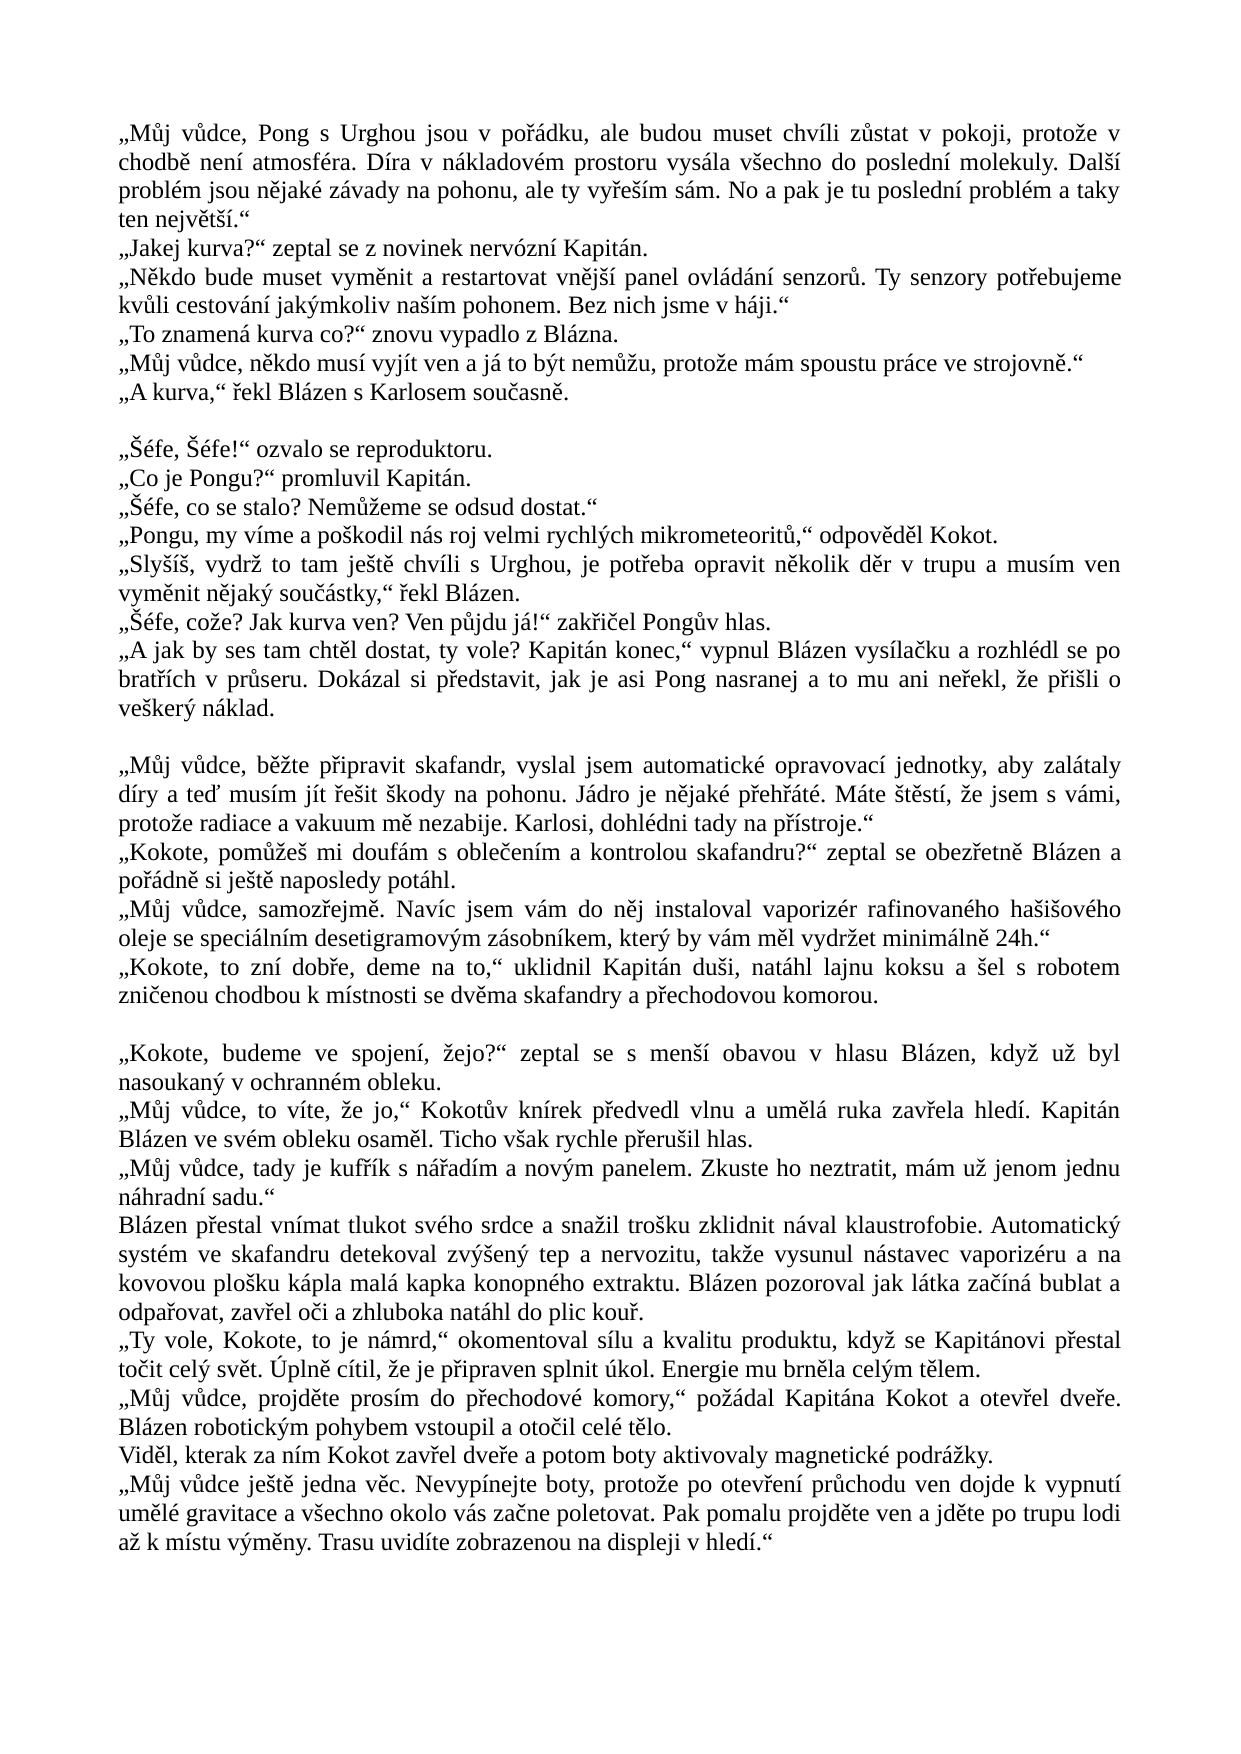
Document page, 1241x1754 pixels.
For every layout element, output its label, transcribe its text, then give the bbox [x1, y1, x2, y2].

text „Můj vůdce, běžte připravit skafandr, vyslal jsem automatické opravovací jednotky, aby zalátaly díry a teď musím jít řešit škody na pohonu. Jádro je nějaké přehřáté. Máte štěstí, že jsem s vámi, protože radiace a vakuum mě nezabije. Karlosi, dohlédni tady na přístroje.“ [118, 751, 1122, 837]
text „Pongu, my víme a poškodil nás roj velmi rychlých mikrometeoritů,“ odpověděl Kokot. [118, 521, 1122, 549]
text „Můj vůdce, to víte, že jo,“ Kokotův knírek předvedl vlnu a umělá ruka zavřela hledí. Kapitán Blázen ve svém obleku osaměl. Ticho však rychle přerušil hlas. [118, 1096, 1122, 1153]
text „Co je Pongu?“ promluvil Kapitán. [118, 463, 1122, 492]
text „Kokote, pomůžeš mi doufám s oblečením a kontrolou skafandru?“ zeptal se obezřetně Blázen a pořádně si ještě naposledy potáhl. [118, 837, 1122, 894]
text „A jak by ses tam chtěl dostat, ty vole? Kapitán konec,“ vypnul Blázen vysílačku a rozhlédl se po bratřích v průseru. Dokázal si představit, jak je asi Pong nasranej a to mu ani neřekl, že přišli o veškerý náklad. [118, 636, 1122, 722]
text „Kokote, to zní dobře, deme na to,“ uklidnil Kapitán duši, natáhl lajnu koksu a šel s robotem zničenou chodbou k místnosti se dvěma skafandry a přechodovou komorou. [118, 952, 1122, 1009]
text „Ty vole, Kokote, to je námrd,“ okomentoval sílu a kvalitu produktu, když se Kapitánovi přestal točit celý svět. Úplně cítil, že je připraven splnit úkol. Energie mu brněla celým tělem. [118, 1326, 1122, 1383]
text „To znamená kurva co?“ znovu vypadlo z Blázna. [118, 319, 1122, 348]
text Viděl, kterak za ním Kokot zavřel dveře a potom boty aktivovaly magnetické podrážky. [118, 1441, 1122, 1469]
text „Můj vůdce ještě jedna věc. Nevypínejte boty, protože po otevření průchodu ven dojde k vypnutí umělé gravitace a všechno okolo vás začne poletovat. Pak pomalu projděte ven a jděte po trupu lodi až k místu výměny. Trasu uvidíte zobrazenou na displeji v hledí.“ [118, 1469, 1122, 1556]
text „Někdo bude muset vyměnit a restartovat vnější panel ovládání senzorů. Ty senzory potřebujeme kvůli cestování jakýmkoliv naším pohonem. Bez nich jsme v háji.“ [118, 262, 1122, 319]
text „Můj vůdce, samozřejmě. Navíc jsem vám do něj instaloval vaporizér rafinovaného hašišového oleje se speciálním desetigramovým zásobníkem, který by vám měl vydržet minimálně 24h.“ [118, 894, 1122, 952]
text „Můj vůdce, projděte prosím do přechodové komory,“ požádal Kapitána Kokot a otevřel dveře. Blázen robotickým pohybem vstoupil a otočil celé tělo. [118, 1383, 1122, 1441]
text „Šéfe, co se stalo? Nemůžeme se odsud dostat.“ [118, 492, 1122, 521]
text „Slyšíš, vydrž to tam ještě chvíli s Urghou, je potřeba opravit několik děr v trupu a musím ven vyměnit nějaký součástky,“ řekl Blázen. [118, 549, 1122, 607]
text „Jakej kurva?“ zeptal se z novinek nervózní Kapitán. [118, 233, 1122, 262]
text „Kokote, budeme ve spojení, žejo?“ zeptal se s menší obavou v hlasu Blázen, když už byl nasoukaný v ochranném obleku. [118, 1038, 1122, 1096]
text Blázen přestal vnímat tlukot svého srdce a snažil trošku zklidnit nával klaustrofobie. Automatický systém ve skafandru detekoval zvýšený tep a nervozitu, takže vysunul nástavec vaporizéru a na kovovou plošku kápla malá kapka konopného extraktu. Blázen pozoroval jak látka začíná bublat a odpařovat, zavřel oči a zhluboka natáhl do plic kouř. [118, 1211, 1122, 1326]
text „Můj vůdce, Pong s Urghou jsou v pořádku, ale budou muset chvíli zůstat v pokoji, protože v chodbě není atmosféra. Díra v nákladovém prostoru vysála všechno do poslední molekuly. Další problém jsou nějaké závady na pohonu, ale ty vyřeším sám. No a pak je tu poslední problém a taky ten největší.“ [118, 118, 1122, 233]
text „Můj vůdce, někdo musí vyjít ven a já to být nemůžu, protože mám spoustu práce ve strojovně.“ [118, 348, 1122, 377]
text „Šéfe, Šéfe!“ ozvalo se reproduktoru. [118, 434, 1122, 463]
text „Šéfe, cože? Jak kurva ven? Ven půjdu já!“ zakřičel Pongův hlas. [118, 607, 1122, 636]
text „A kurva,“ řekl Blázen s Karlosem současně. [118, 377, 1122, 406]
text „Můj vůdce, tady je kufřík s nářadím a novým panelem. Zkuste ho neztratit, mám už jenom jednu náhradní sadu.“ [118, 1153, 1122, 1211]
